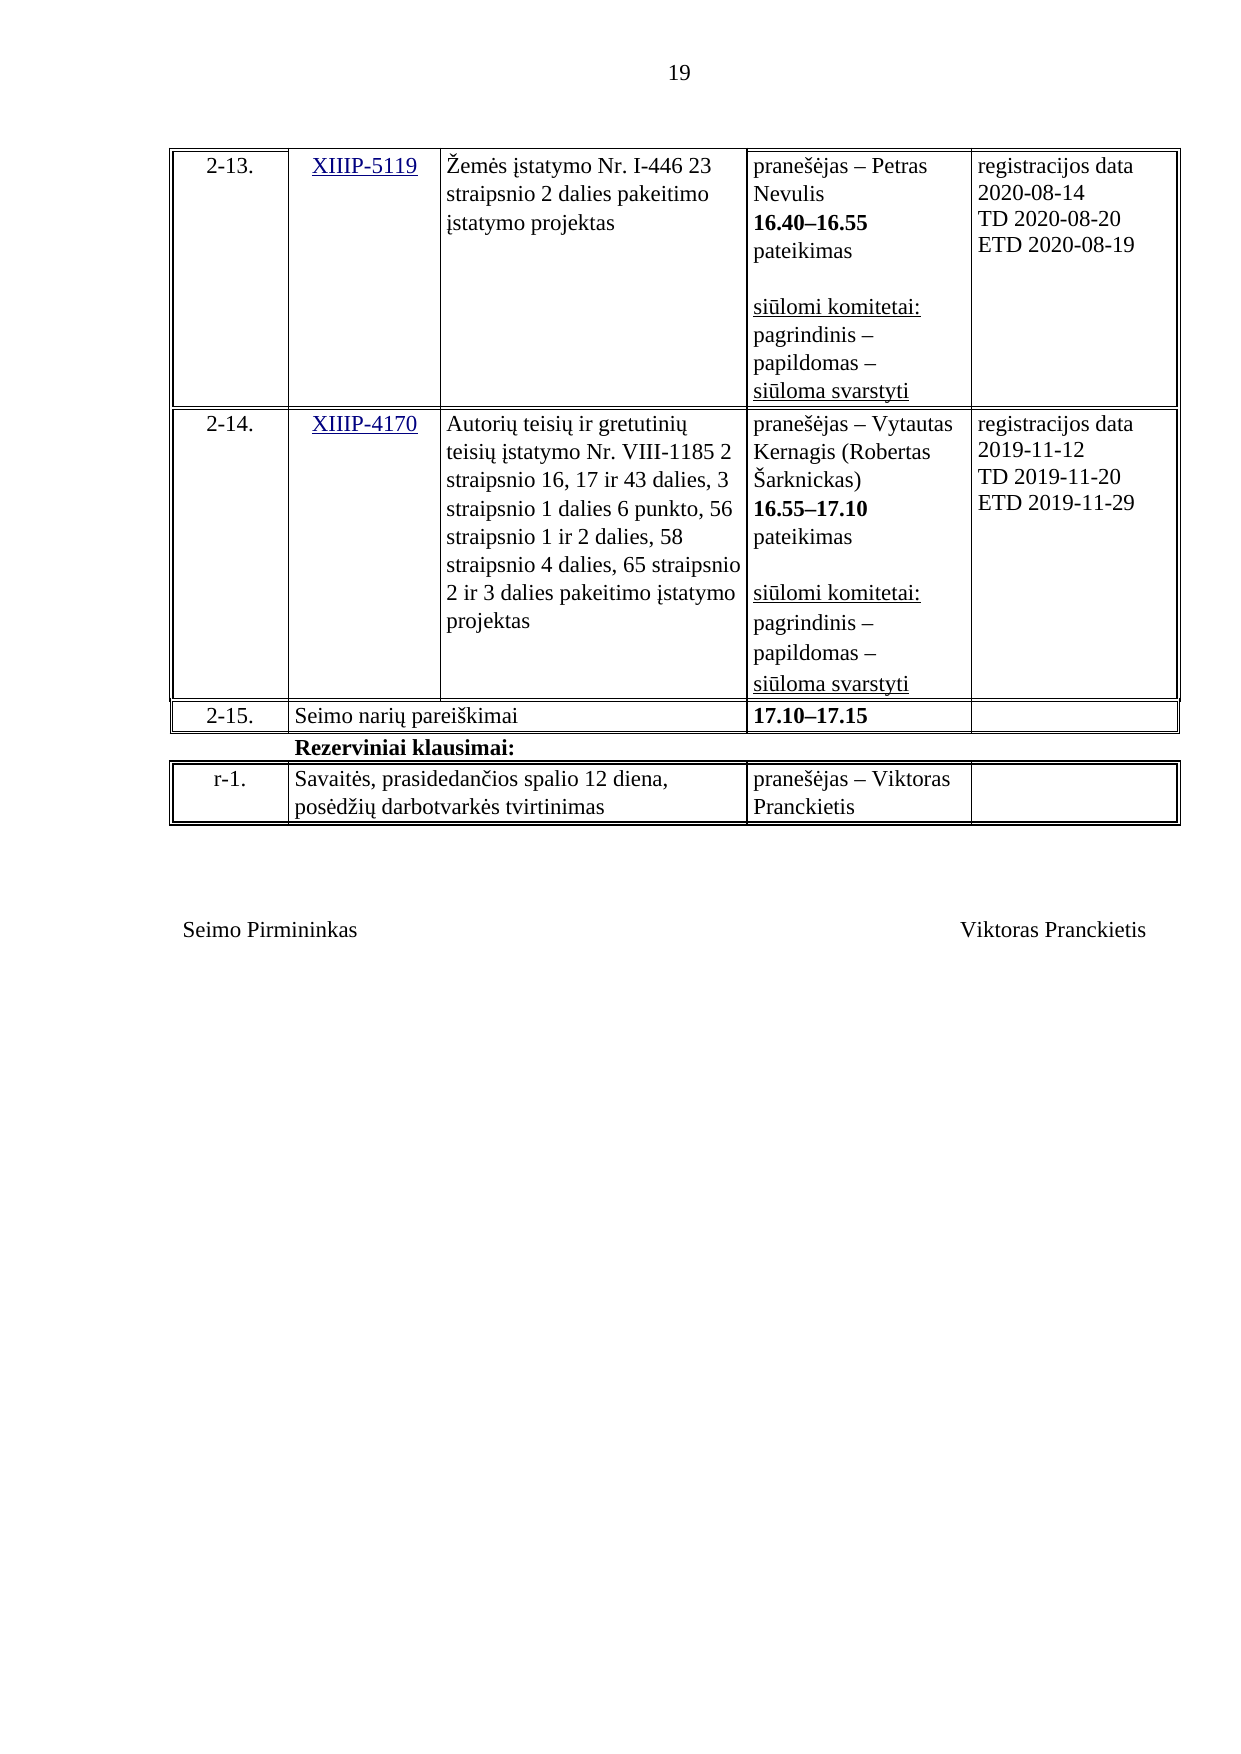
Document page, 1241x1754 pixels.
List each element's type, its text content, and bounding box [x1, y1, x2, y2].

table_cell pranešėjas – Viktoras Pranckietis [748, 765, 971, 821]
table_cell pranešėjas – Petras Nevulis 16.40–16.55 pateikimas siūlomi komitetai: pagrindinis – papildomas – siūloma svarstyti [748, 152, 971, 406]
table_cell Seimo narių pareiškimai [289, 702, 746, 731]
table_cell XIIIP-4170 [289, 410, 440, 698]
table_cell [747, 734, 972, 760]
table_cell [972, 734, 1179, 760]
table_cell [1180, 698, 1222, 731]
table_cell [972, 702, 1177, 731]
table_cell Seimo Pirmininkas [171, 826, 527, 948]
table_cell 2-15. [173, 702, 288, 731]
table_cell XIIIP-5119 [289, 149, 440, 406]
table_cell registracijos data 2019-11-12 TD 2019-11-20 ETD 2019-11-29 [972, 410, 1176, 698]
table_cell [1181, 148, 1222, 406]
table_cell [1181, 406, 1222, 698]
table_cell Žemės įstatymo Nr. I-446 23 straipsnio 2 dalies pakeitimo įstatymo projektas [441, 149, 746, 406]
table_cell 2-13. [174, 152, 288, 406]
table_cell [1181, 760, 1222, 821]
table_cell Autorių teisių ir gretutinių teisių įstatymo Nr. VIII-1185 2 straipsnio 16, 17 ir 43 dalies, 3 straipsnio 1 dalies 6 punkto, 56 straipsnio 1 ir 2 dalies, 58 straipsnio 4 dalies, 65 straipsnio 2 ir 3 dalies pakeitimo įstatymo projektas [441, 410, 746, 698]
table_cell Rezerviniai klausimai: [289, 734, 747, 760]
table_cell [171, 734, 288, 760]
table_cell [972, 765, 1176, 821]
table_cell pranešėjas – Vytautas Kernagis (Robertas Šarknickas) 16.55–17.10 pateikimas siūlomi komitetai: pagrindinis – papildomas – siūloma svarstyti [748, 410, 971, 698]
table_cell Viktoras Pranckietis [914, 821, 1222, 948]
table_cell r-1. [174, 765, 288, 821]
table_cell Savaitės, prasidedančios spalio 12 diena, posėdžių darbotvarkės tvirtinimas [289, 765, 746, 821]
table_cell [1179, 731, 1222, 760]
table_cell registracijos data 2020-08-14 TD 2020-08-20 ETD 2020-08-19 [972, 152, 1176, 406]
table_cell [527, 826, 913, 948]
table_cell 17.10–17.15 [748, 702, 971, 731]
table_cell 2-14. [174, 410, 288, 698]
